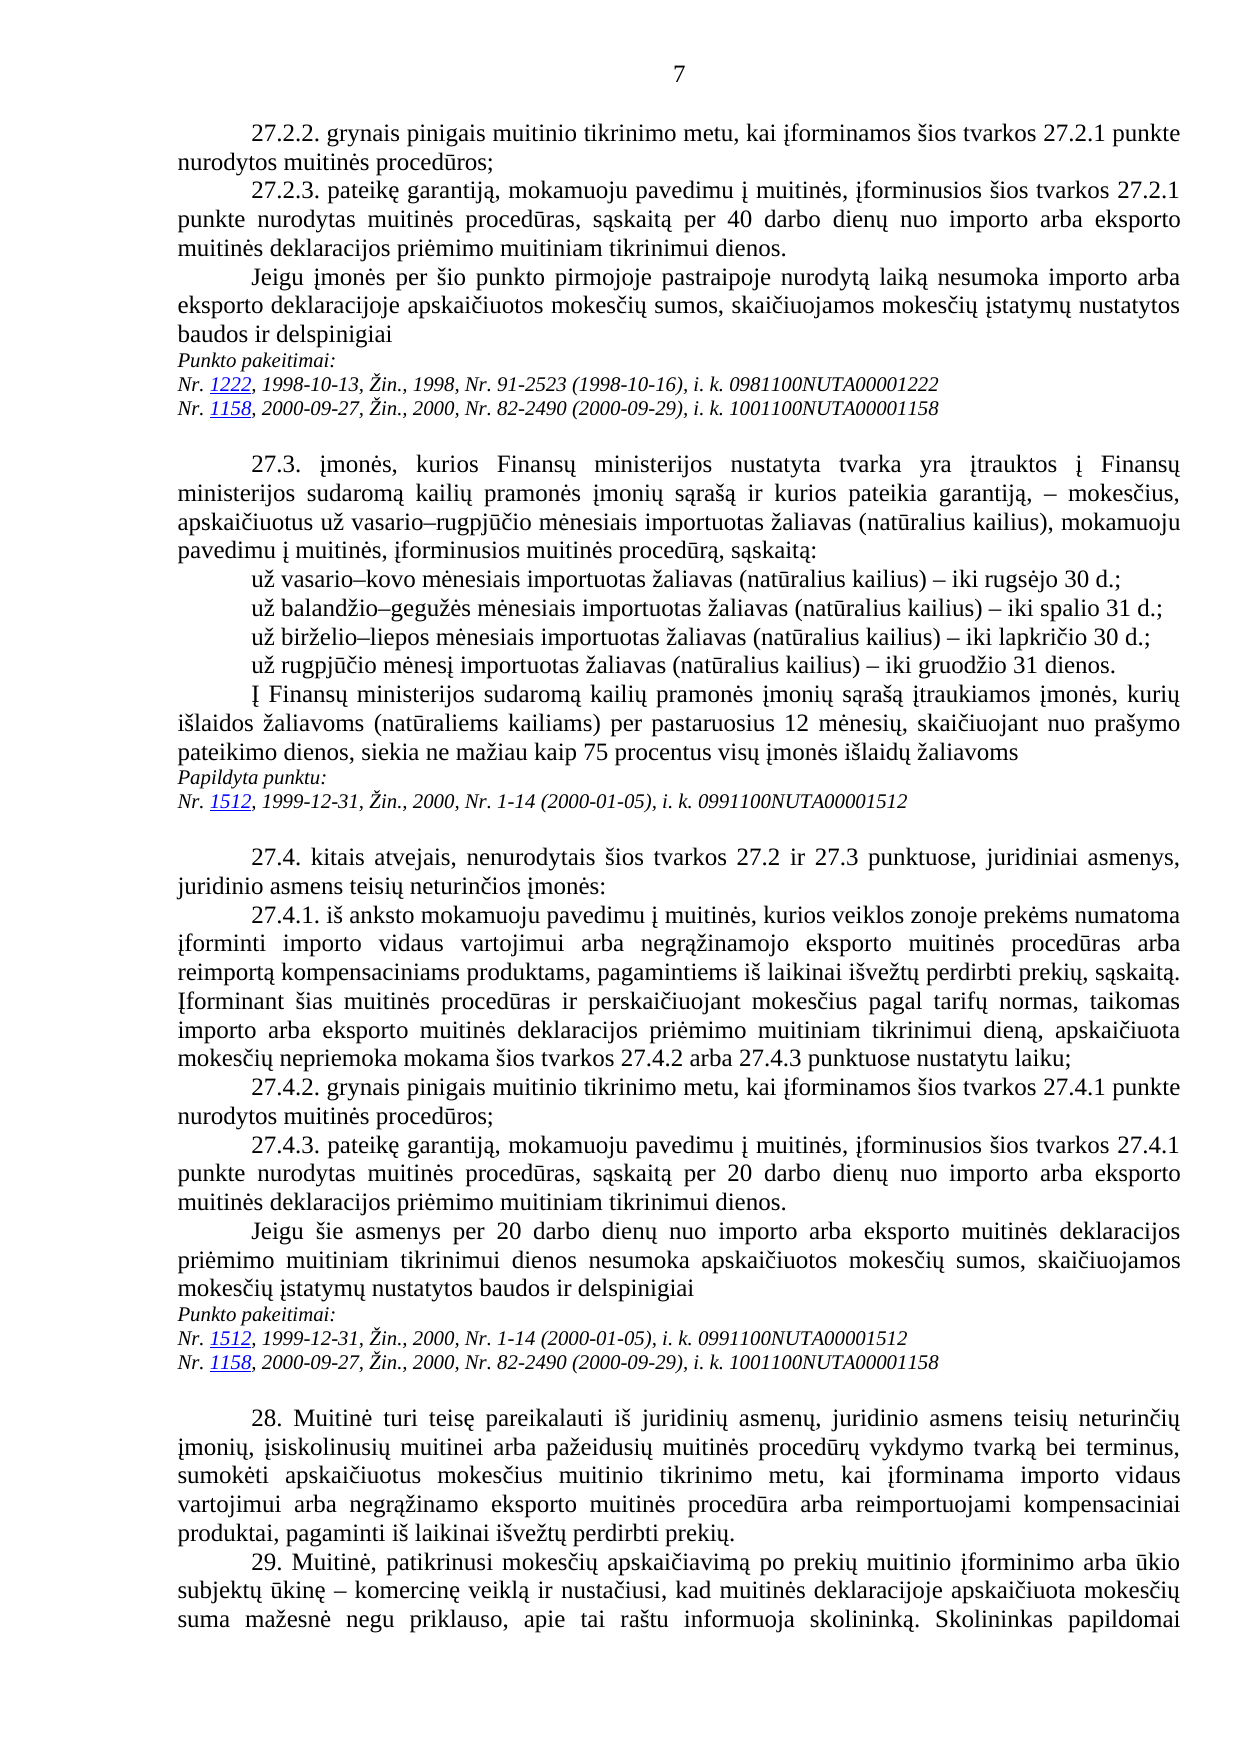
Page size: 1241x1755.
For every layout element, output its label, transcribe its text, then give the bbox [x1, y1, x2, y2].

text Nr. 1158, 2000-09-27, Žin., 2000, Nr. 82-2490 (2000-09-29), i. k. 1001100NUTA00001158 [177, 396, 1181, 420]
text 27.2.2. grynais pinigais muitinio tikrinimo metu, kai įforminamos šios tvarkos 27.2.1 punkte nurodytos muitinės procedūros; [177, 118, 1181, 176]
text 27.4.1. iš anksto mokamuoju pavedimu į muitinės, kurios veiklos zonoje prekėms numatoma įforminti importo vidaus vartojimui arba negrąžinamojo eksporto muitinės procedūras arba reimportą kompensaciniams produktams, pagamintiems iš laikinai išvežtų perdirbti prekių, sąskaitą. Įforminant šias muitinės procedūras ir perskaičiuojant mokesčius pagal tarifų normas, taikomas importo arba eksporto muitinės deklaracijos priėmimo muitiniam tikrinimui dieną, apskaičiuota mokesčių nepriemoka mokama šios tvarkos 27.4.2 arba 27.4.3 punktuose nustatytu laiku; [177, 900, 1181, 1072]
text Jeigu šie asmenys per 20 darbo dienų nuo importo arba eksporto muitinės deklaracijos priėmimo muitiniam tikrinimui dienos nesumoka apskaičiuotos mokesčių sumos, skaičiuojamos mokesčių įstatymų nustatytos baudos ir delspinigiai [177, 1216, 1181, 1302]
text Nr. 1512, 1999-12-31, Žin., 2000, Nr. 1-14 (2000-01-05), i. k. 0991100NUTA00001512 [177, 789, 1181, 813]
text už balandžio–gegužės mėnesiais importuotas žaliavas (natūralius kailius) – iki spalio 31 d.; [177, 593, 1181, 622]
text už vasario–kovo mėnesiais importuotas žaliavas (natūralius kailius) – iki rugsėjo 30 d.; [177, 564, 1181, 593]
text 29. Muitinė, patikrinusi mokesčių apskaičiavimą po prekių muitinio įforminimo arba ūkio subjektų ūkinę – komercinę veiklą ir nustačiusi, kad muitinės deklaracijoje apskaičiuota mokesčių suma mažesnė negu priklauso, apie tai raštu informuoja skolininką. Skolininkas papildomai [177, 1547, 1181, 1633]
text Papildyta punktu: [177, 765, 1181, 789]
text 28. Muitinė turi teisę pareikalauti iš juridinių asmenų, juridinio asmens teisių neturinčių įmonių, įsiskolinusių muitinei arba pažeidusių muitinės procedūrų vykdymo tvarką bei terminus, sumokėti apskaičiuotus mokesčius muitinio tikrinimo metu, kai įforminama importo vidaus vartojimui arba negrąžinamo eksporto muitinės procedūra arba reimportuojami kompensaciniai produktai, pagaminti iš laikinai išvežtų perdirbti prekių. [177, 1403, 1181, 1547]
text 27.4.2. grynais pinigais muitinio tikrinimo metu, kai įforminamos šios tvarkos 27.4.1 punkte nurodytos muitinės procedūros; [177, 1072, 1181, 1130]
text 27.4. kitais atvejais, nenurodytais šios tvarkos 27.2 ir 27.3 punktuose, juridiniai asmenys, juridinio asmens teisių neturinčios įmonės: [177, 842, 1181, 900]
text Nr. 1158, 2000-09-27, Žin., 2000, Nr. 82-2490 (2000-09-29), i. k. 1001100NUTA00001158 [177, 1350, 1181, 1374]
text Nr. 1222, 1998-10-13, Žin., 1998, Nr. 91-2523 (1998-10-16), i. k. 0981100NUTA00001222 [177, 372, 1181, 396]
text 27.2.3. pateikę garantiją, mokamuoju pavedimu į muitinės, įforminusios šios tvarkos 27.2.1 punkte nurodytas muitinės procedūras, sąskaitą per 40 darbo dienų nuo importo arba eksporto muitinės deklaracijos priėmimo muitiniam tikrinimui dienos. [177, 176, 1181, 262]
text 27.4.3. pateikę garantiją, mokamuoju pavedimu į muitinės, įforminusios šios tvarkos 27.4.1 punkte nurodytas muitinės procedūras, sąskaitą per 20 darbo dienų nuo importo arba eksporto muitinės deklaracijos priėmimo muitiniam tikrinimui dienos. [177, 1130, 1181, 1216]
text Punkto pakeitimai: [177, 348, 1181, 372]
text už birželio–liepos mėnesiais importuotas žaliavas (natūralius kailius) – iki lapkričio 30 d.; [177, 622, 1181, 650]
text Jeigu įmonės per šio punkto pirmojoje pastraipoje nurodytą laiką nesumoka importo arba eksporto deklaracijoje apskaičiuotos mokesčių sumos, skaičiuojamos mokesčių įstatymų nustatytos baudos ir delspinigiai [177, 262, 1181, 348]
text 27.3. įmonės, kurios Finansų ministerijos nustatyta tvarka yra įtrauktos į Finansų ministerijos sudaromą kailių pramonės įmonių sąrašą ir kurios pateikia garantiją, – mokesčius, apskaičiuotus už vasario–rugpjūčio mėnesiais importuotas žaliavas (natūralius kailius), mokamuoju pavedimu į muitinės, įforminusios muitinės procedūrą, sąskaitą: [177, 449, 1181, 564]
text Nr. 1512, 1999-12-31, Žin., 2000, Nr. 1-14 (2000-01-05), i. k. 0991100NUTA00001512 [177, 1326, 1181, 1350]
text Į Finansų ministerijos sudaromą kailių pramonės įmonių sąrašą įtraukiamos įmonės, kurių išlaidos žaliavoms (natūraliems kailiams) per pastaruosius 12 mėnesių, skaičiuojant nuo prašymo pateikimo dienos, siekia ne mažiau kaip 75 procentus visų įmonės išlaidų žaliavoms [177, 679, 1181, 765]
text už rugpjūčio mėnesį importuotas žaliavas (natūralius kailius) – iki gruodžio 31 dienos. [177, 650, 1181, 679]
text Punkto pakeitimai: [177, 1302, 1181, 1326]
